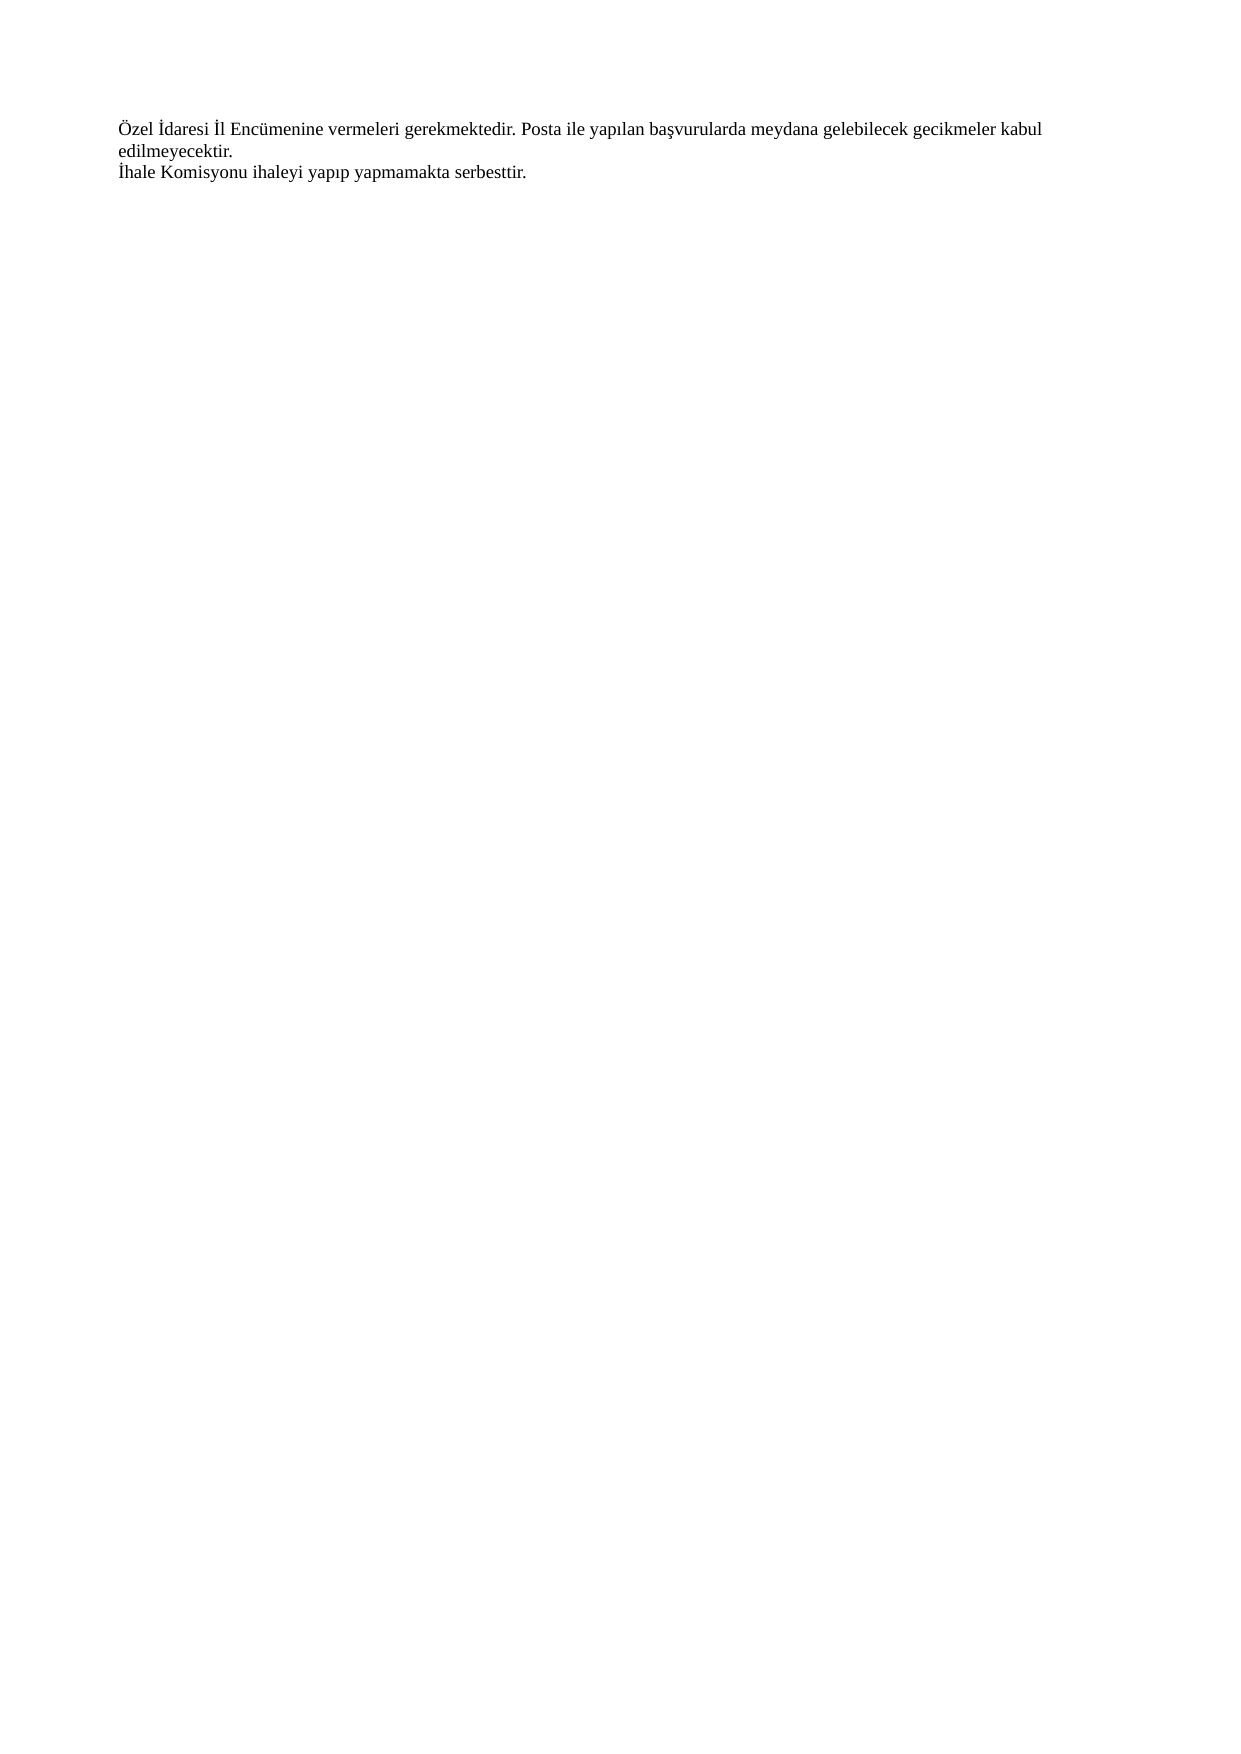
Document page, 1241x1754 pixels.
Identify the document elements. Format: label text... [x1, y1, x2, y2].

text Özel İdaresi İl Encümenine vermeleri gerekmektedir. Posta ile yapılan başvurularda meydana gelebilecek gecikmeler kabul edilmeyecektir. [118, 118, 1122, 161]
text İhale Komisyonu ihaleyi yapıp yapmamakta serbesttir. [118, 161, 1122, 183]
